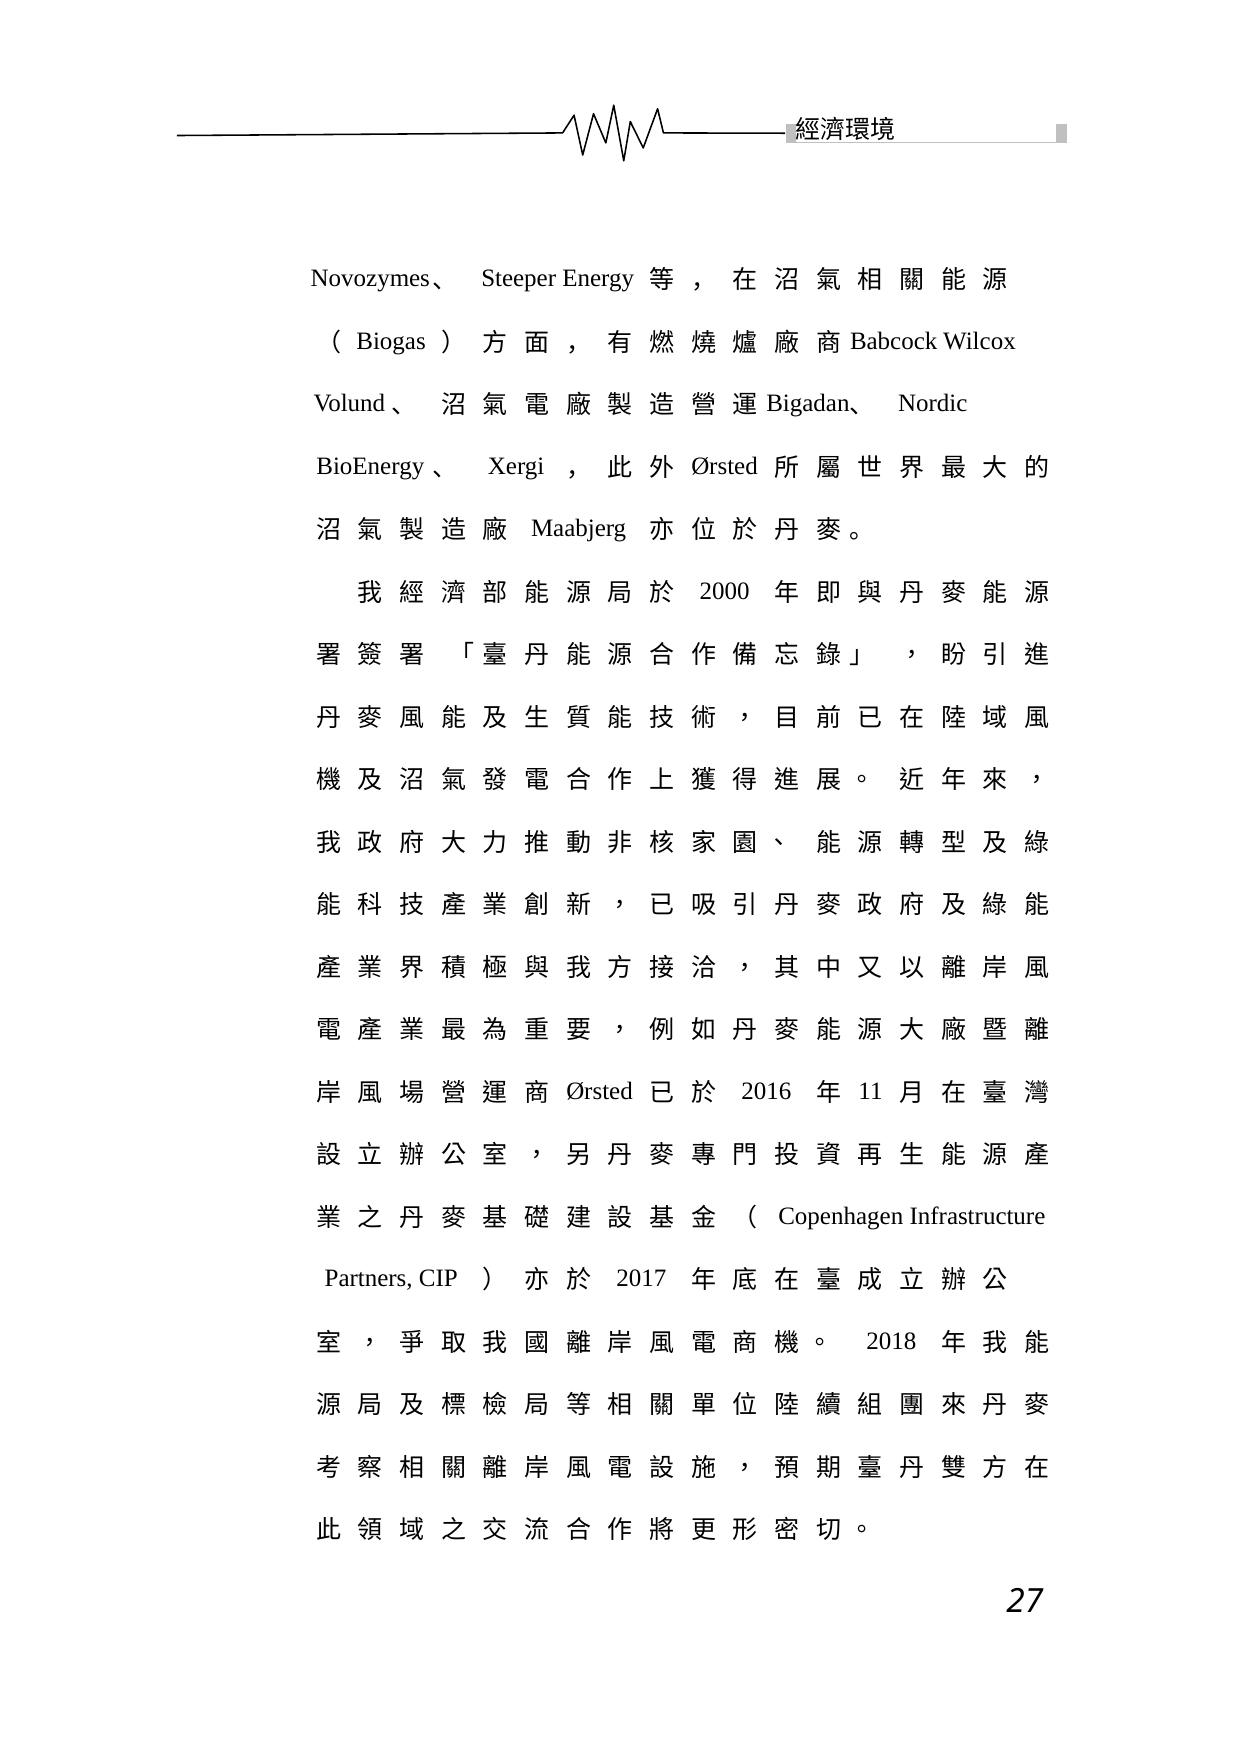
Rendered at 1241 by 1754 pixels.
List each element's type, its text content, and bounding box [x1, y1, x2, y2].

text 我經濟部能源局於2000年即與丹麥能源署簽署「臺丹能源合作備忘錄」，盼引進丹麥風能及生質能技術，目前已在陸域風機及沼氣發電合作上獲得進展。近年來，我政府大力推動非核家園、能源轉型及綠能科技產業創新，已吸引丹麥政府及綠能產業界積極與我方接洽，其中又以離岸風電產業最為重要，例如丹麥能源大廠暨離岸風場營運商Ørsted已於2016年11月在臺灣設立辦公室，另丹麥專門投資再生能源產業之丹麥基礎建設基金（Copenhagen Infrastructure Partners, CIP）亦於2017年底在臺成立辦公室，爭取我國離岸風電商機。2018年我能源局及標檢局等相關單位陸續組團來丹麥考察相關離岸風電設施，預期臺丹雙方在此領域之交流合作將更形密切。 [281, 549, 1058, 1549]
text Novozymes、Steeper Energy等，在沼氣相關能源（Biogas）方面，有燃燒爐廠商Babcock Wilcox Volund、沼氣電廠製造營運Bigadan、Nordic BioEnergy、Xergi，此外Ørsted所屬世界最大的沼氣製造廠Maabjerg亦位於丹麥。 [281, 236, 1058, 549]
